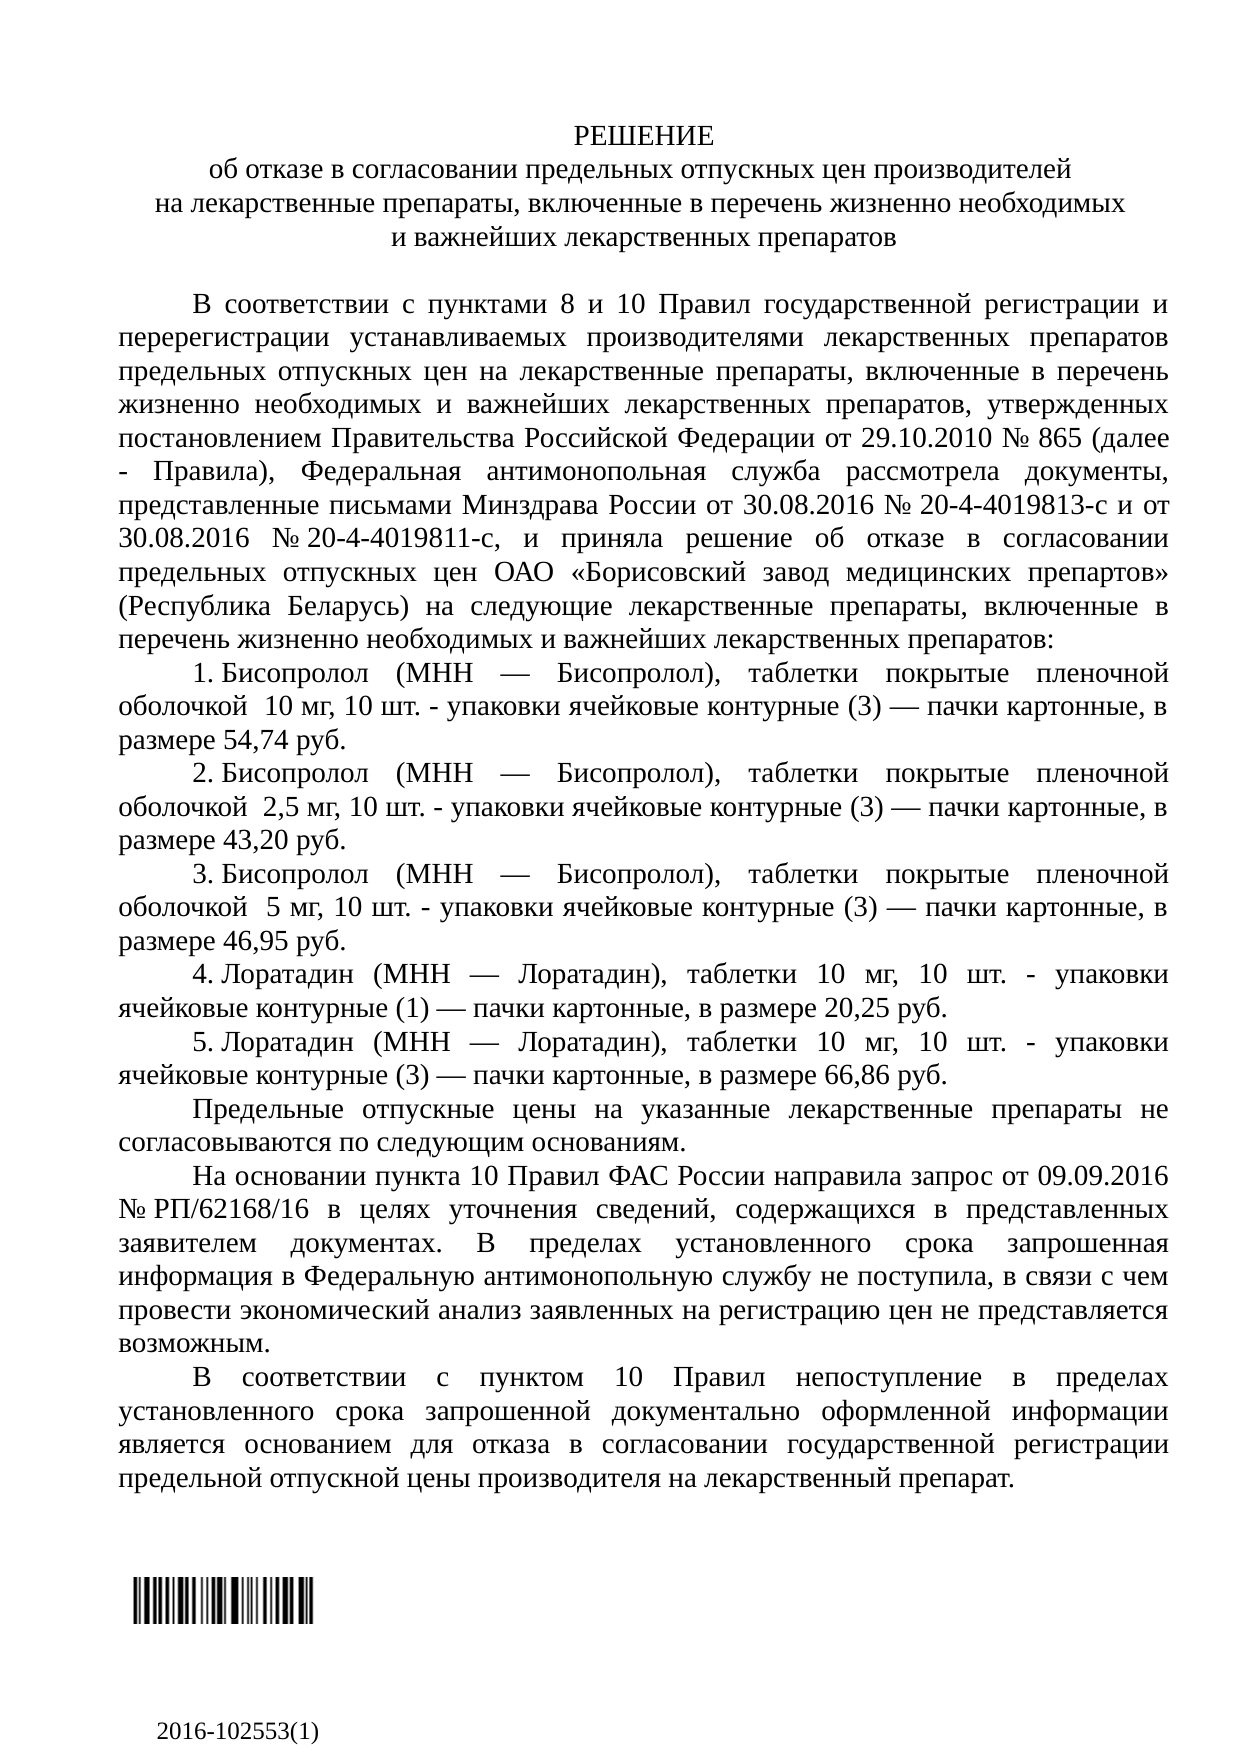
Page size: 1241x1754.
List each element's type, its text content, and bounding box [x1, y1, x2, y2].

text об отказе в согласовании предельных отпускных цен производителей [118, 152, 1170, 185]
text Предельные отпускные цены на указанные лекарственные препараты не согласовываются по следующим основаниям. [118, 1091, 1170, 1158]
picture [118, 1577, 331, 1624]
text 3. Бисопролол (МНН — Бисопролол), таблетки покрытые пленочной оболочкой 5 мг, 10 шт. - упаковки ячейковые контурные (3) — пачки картонные, в размере 46,95 руб. [118, 856, 1170, 957]
text На основании пункта 10 Правил ФАС России направила запрос от 09.09.2016 № РП/62168/16 в целях уточнения сведений, содержащихся в представленных заявителем документах. В пределах установленного срока запрошенная информация в Федеральную антимонопольную службу не поступила, в связи с чем провести экономический анализ заявленных на регистрацию цен не представляется возможным. [118, 1158, 1170, 1359]
text В соответствии с пунктами 8 и 10 Правил государственной регистрации и перерегистрации устанавливаемых производителями лекарственных препаратов предельных отпускных цен на лекарственные препараты, включенные в перечень жизненно необходимых и важнейших лекарственных препаратов, утвержденных постановлением Правительства Российской Федерации от 29.10.2010 № 865 (далее - Правила), Федеральная антимонопольная служба рассмотрела документы, представленные письмами Минздрава России от 30.08.2016 № 20-4-4019813-с и от 30.08.2016 № 20-4-4019811-с, и приняла решение об отказе в согласовании предельных отпускных цен ОАО «Борисовский завод медицинских препартов» (Республика Беларусь) на следующие лекарственные препараты, включенные в перечень жизненно необходимых и важнейших лекарственных препаратов: [118, 286, 1170, 655]
text 2. Бисопролол (МНН — Бисопролол), таблетки покрытые пленочной оболочкой 2,5 мг, 10 шт. - упаковки ячейковые контурные (3) — пачки картонные, в размере 43,20 руб. [118, 755, 1170, 856]
text на лекарственные препараты, включенные в перечень жизненно необходимых [118, 185, 1170, 219]
text 1. Бисопролол (МНН — Бисопролол), таблетки покрытые пленочной оболочкой 10 мг, 10 шт. - упаковки ячейковые контурные (3) — пачки картонные, в размере 54,74 руб. [118, 655, 1170, 755]
text и важнейших лекарственных препаратов [118, 219, 1170, 252]
text 4. Лоратадин (МНН — Лоратадин), таблетки 10 мг, 10 шт. - упаковки ячейковые контурные (1) — пачки картонные, в размере 20,25 руб. [118, 957, 1170, 1024]
text В соответствии с пунктом 10 Правил непоступление в пределах установленного срока запрошенной документально оформленной информации является основанием для отказа в согласовании государственной регистрации предельной отпускной цены производителя на лекарственный препарат. [118, 1359, 1170, 1493]
text 5. Лоратадин (МНН — Лоратадин), таблетки 10 мг, 10 шт. - упаковки ячейковые контурные (3) — пачки картонные, в размере 66,86 руб. [118, 1024, 1170, 1091]
text РЕШЕНИЕ [118, 118, 1170, 152]
